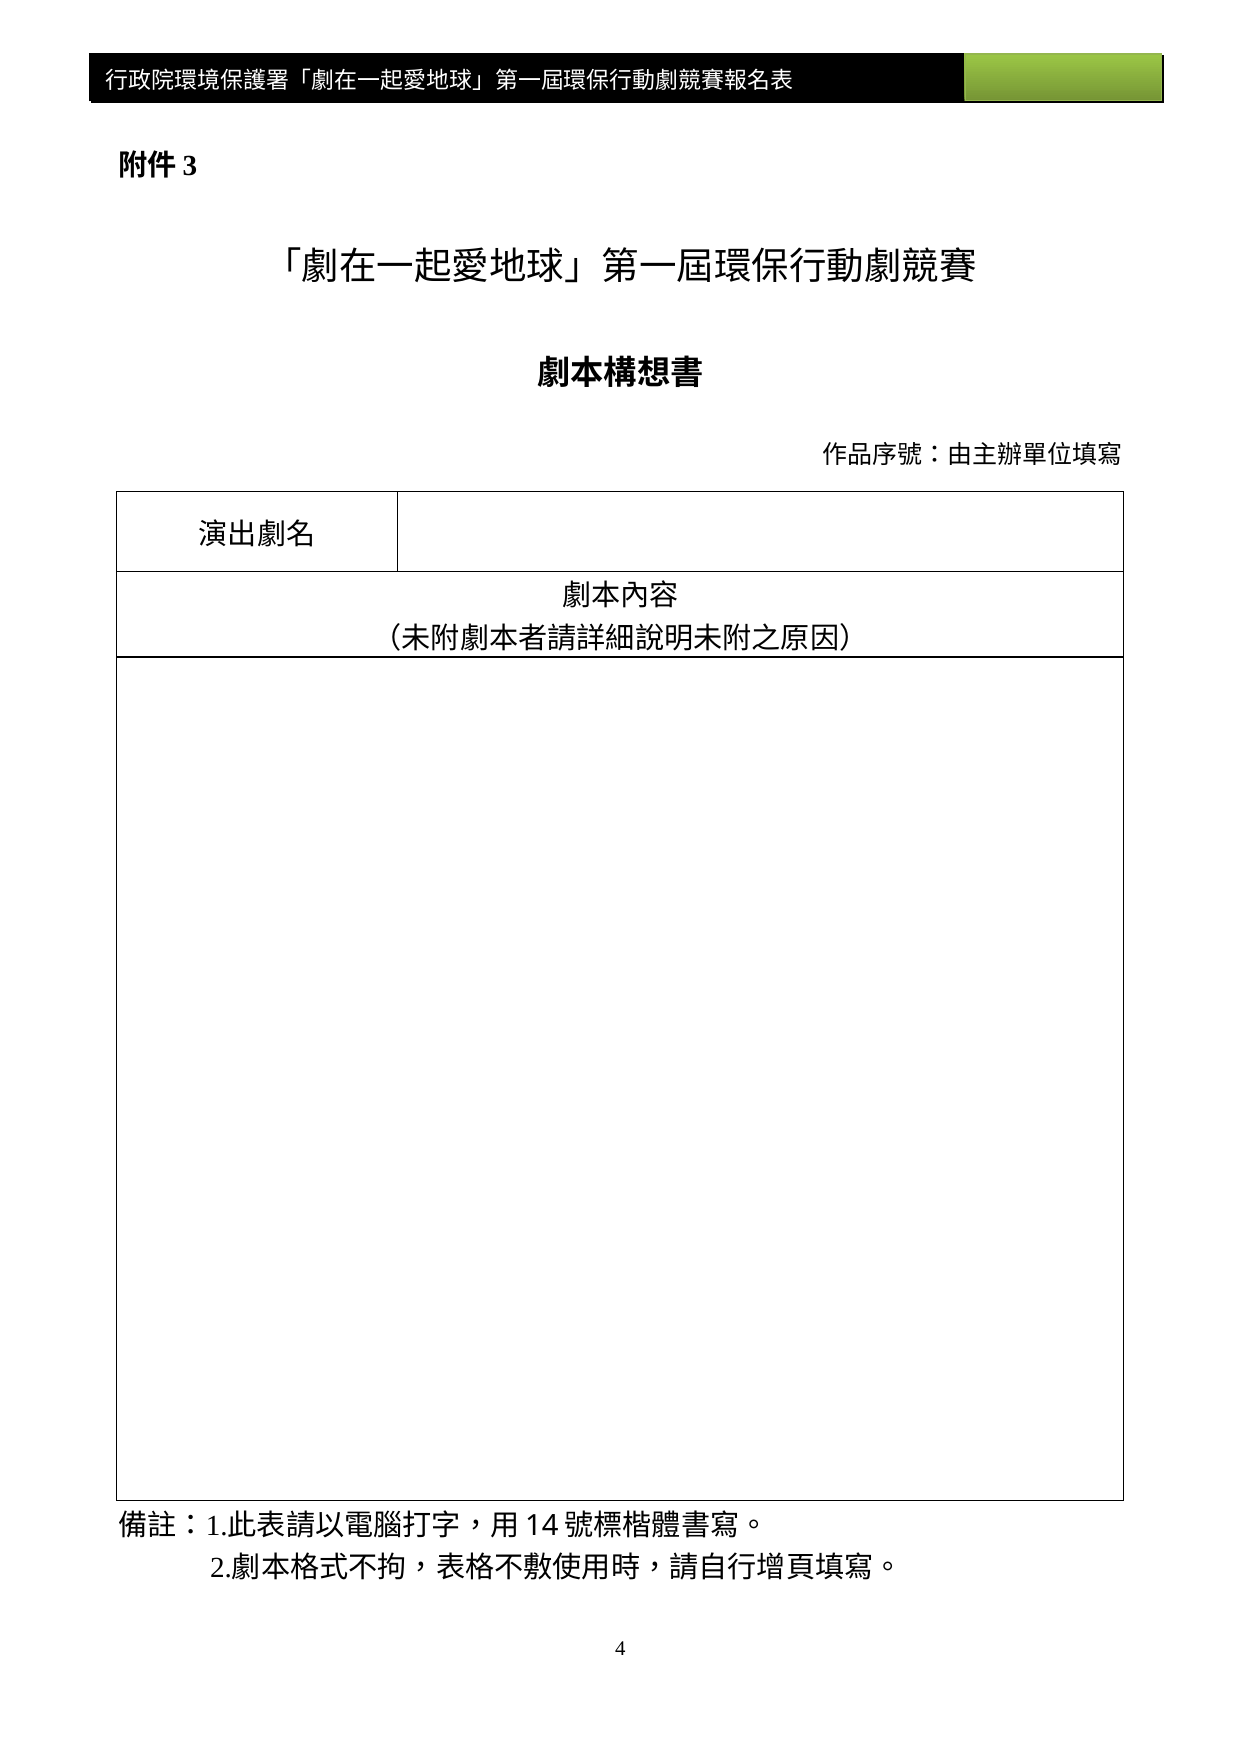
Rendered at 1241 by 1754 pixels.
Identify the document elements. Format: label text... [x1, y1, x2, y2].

text 2.劇本格式不拘，表格不敷使用時，請自行增頁填寫。 [210, 1544, 1122, 1586]
table_cell 劇本內容 （未附劇本者請詳細說明未附之原因） [117, 572, 1123, 656]
table_header [398, 492, 1123, 571]
table_cell [117, 658, 1123, 1500]
text 「劇在一起愛地球」第一屆環保行動劇競賽 [118, 223, 1122, 303]
table_header 演出劇名 [117, 492, 397, 571]
text 備註：1.此表請以電腦打字，用14號標楷體書寫。 [118, 1501, 1122, 1544]
text 劇本構想書 [118, 330, 1122, 409]
text 作品序號：由主辦單位填寫 [118, 433, 1122, 473]
text 附件3 [118, 123, 1122, 202]
